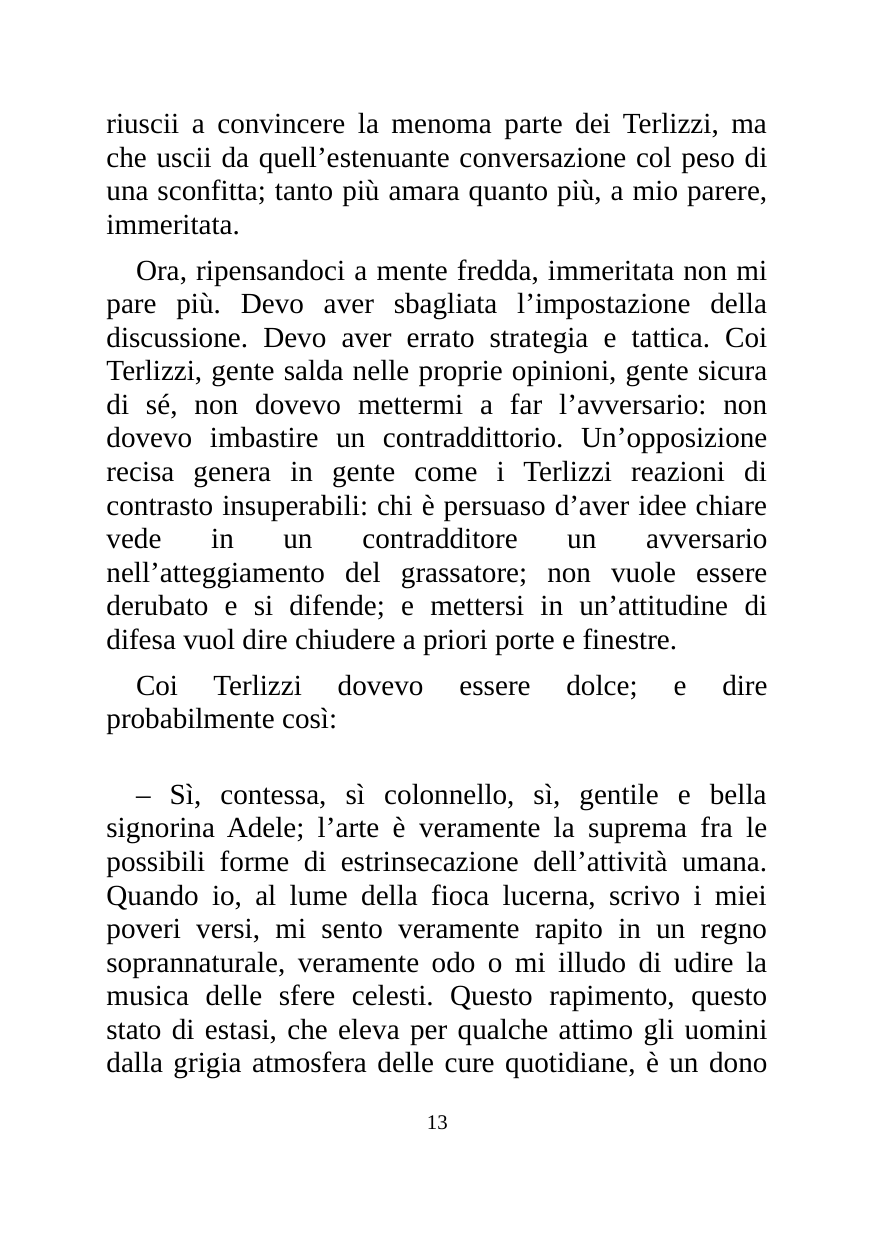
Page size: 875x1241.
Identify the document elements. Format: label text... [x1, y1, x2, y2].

text riuscii a convincere la menoma parte dei Terlizzi, ma che uscii da quell’estenuante conversazione col peso di una sconfitta; tanto più amara quanto più, a mio parere, immeritata. [106, 106, 768, 240]
text Coi Terlizzi dovevo essere dolce; e dire probabilmente così: [106, 668, 768, 735]
text Ora, ripensandoci a mente fredda, immeritata non mi pare più. Devo aver sbagliata l’impostazione della discussione. Devo aver errato strategia e tattica. Coi Terlizzi, gente salda nelle proprie opinioni, gente sicura di sé, non dovevo mettermi a far l’avversario: non dovevo imbastire un contraddittorio. Un’opposizione recisa genera in gente come i Terlizzi reazioni di contrasto insuperabili: chi è persuaso d’aver idee chiare vede in un contradditore un avversario nell’atteggiamento del grassatore; non vuole essere derubato e si difende; e mettersi in un’attitudine di difesa vuol dire chiudere a priori porte e finestre. [106, 253, 768, 655]
text – Sì, contessa, sì colonnello, sì, gentile e bella signorina Adele; l’arte è veramente la suprema fra le possibili forme di estrinsecazione dell’attività umana. Quando io, al lume della fioca lucerna, scrivo i miei poveri versi, mi sento veramente rapito in un regno soprannaturale, veramente odo o mi illudo di udire la musica delle sfere celesti. Questo rapimento, questo stato di estasi, che eleva per qualche attimo gli uomini dalla grigia atmosfera delle cure quotidiane, è un dono [106, 777, 768, 1079]
